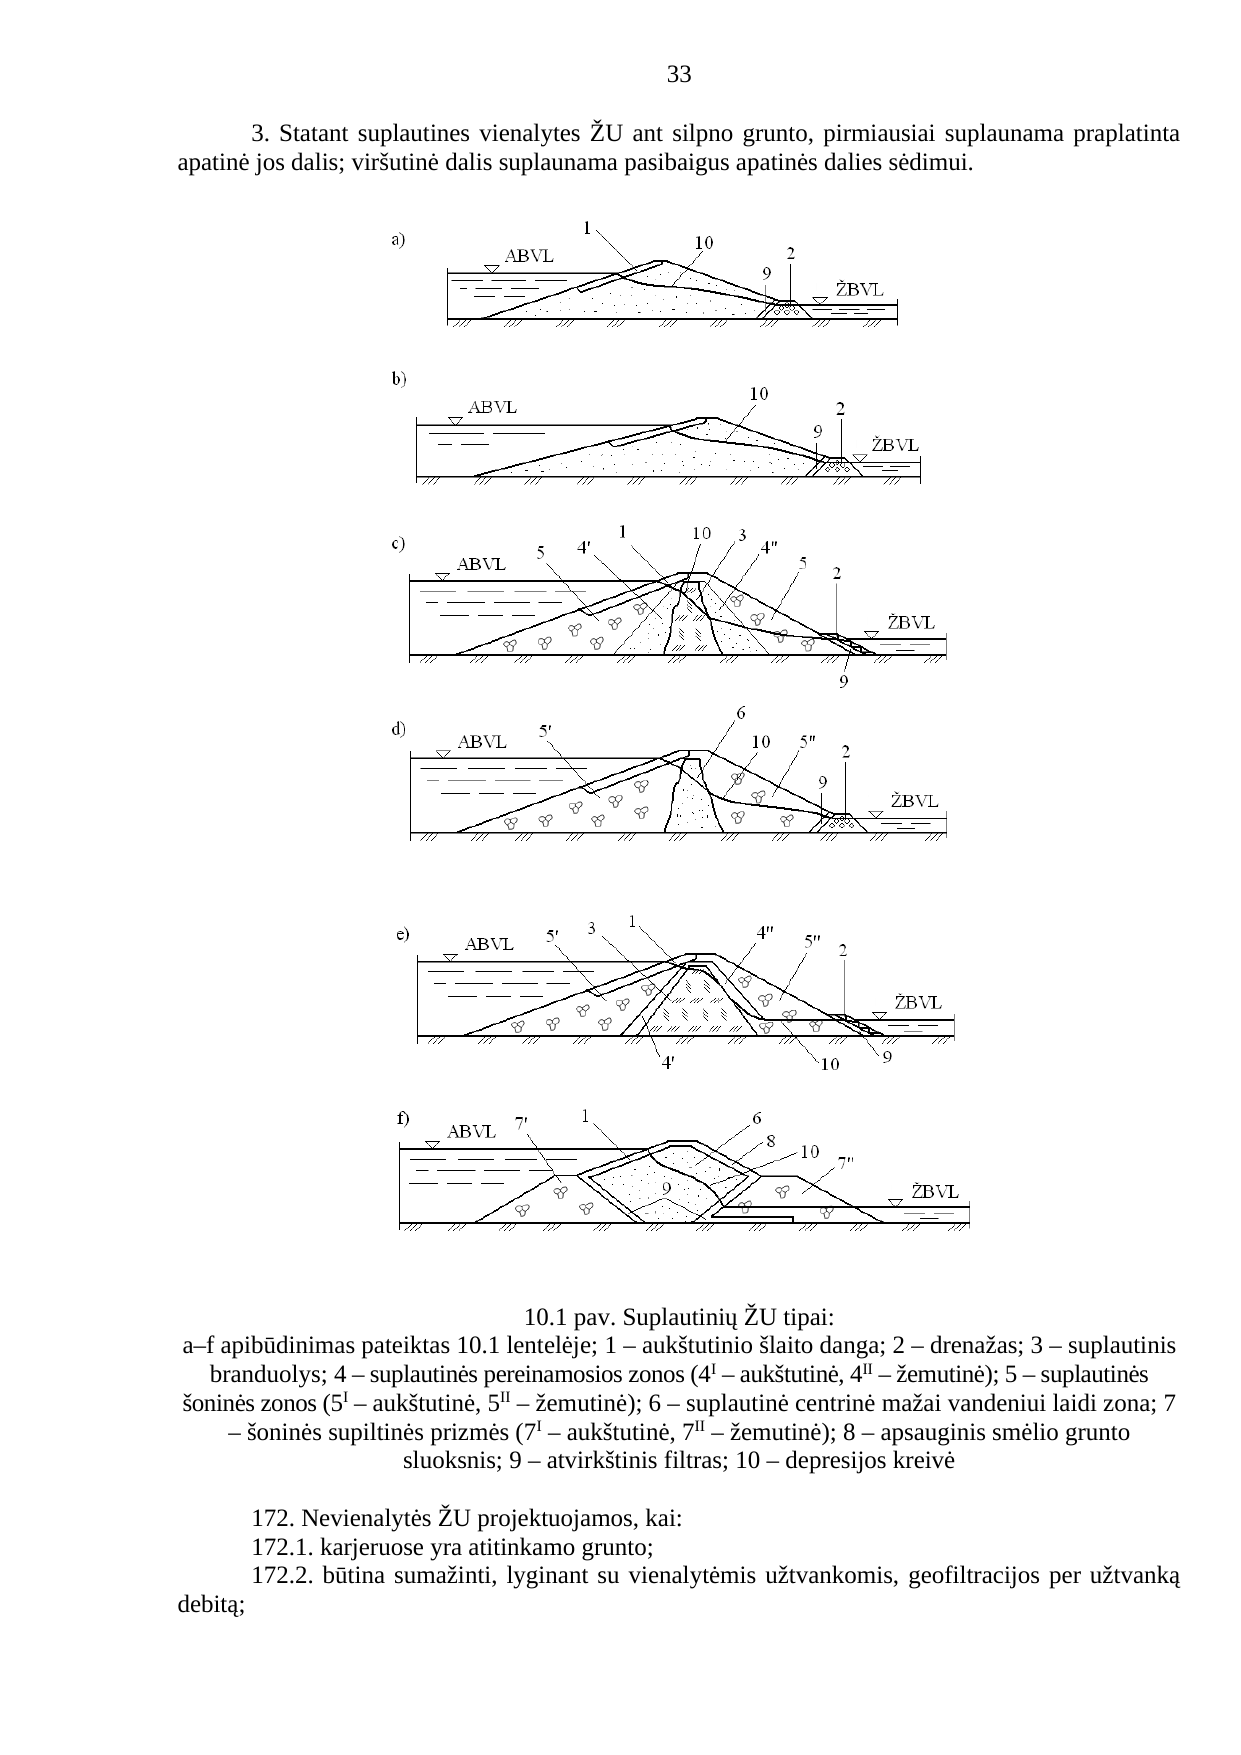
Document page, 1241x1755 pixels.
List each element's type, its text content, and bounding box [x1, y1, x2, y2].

text 10.1 pav. Suplautinių ŽU tipai: [177, 1302, 1181, 1331]
text 3. Statant suplautines vienalytes ŽU ant silpno grunto, pirmiausiai suplaunama praplatinta apatinė jos dalis; viršutinė dalis suplaunama pasibaigus apatinės dalies sėdimui. [177, 118, 1181, 176]
text 172.1. karjeruose yra atitinkamo grunto; [177, 1532, 1181, 1561]
text 172. Nevienalytės ŽU projektuojamos, kai: [177, 1503, 1181, 1532]
text 172.2. būtina sumažinti, lyginant su vienalytėmis užtvankomis, geofiltracijos per užtvanką debitą; [177, 1561, 1181, 1618]
text a–f apibūdinimas pateiktas 10.1 lentelėje; 1 – aukštutinio šlaito danga; 2 – drenažas; 3 – suplautinis branduolys; 4 – suplautinės pereinamosios zonos (4I – aukštutinė, 4II – žemutinė); 5 – suplautinės šoninės zonos (5I – aukštutinė, 5II – žemutinė); 6 – suplautinė centrinė mažai vandeniui laidi zona; 7 – šoninės supiltinės prizmės (7I – aukštutinė, 7II – žemutinė); 8 – apsauginis smėlio grunto sluoksnis; 9 – atvirkštinis filtras; 10 – depresijos kreivė [177, 1331, 1181, 1474]
